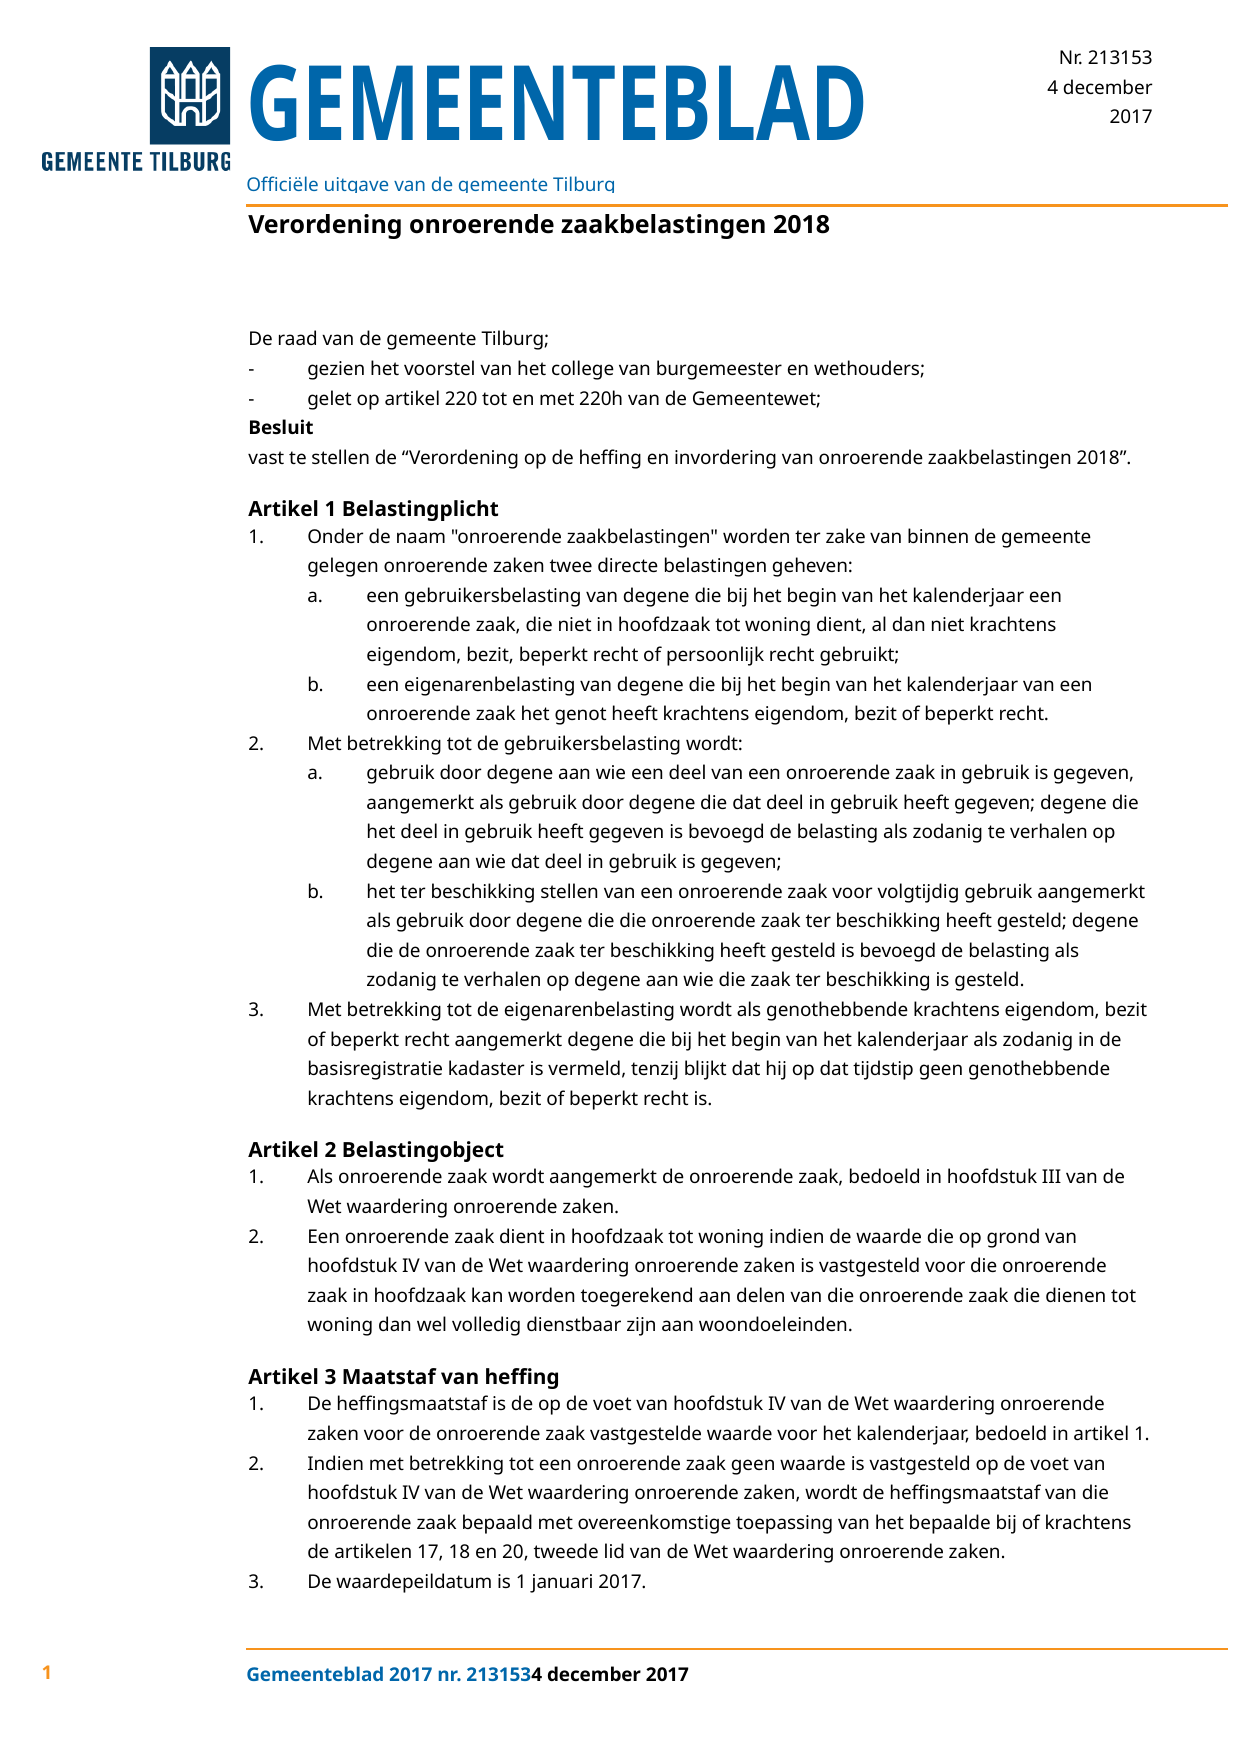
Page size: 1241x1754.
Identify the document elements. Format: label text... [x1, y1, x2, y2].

text Artikel 1 Belastingplicht [248, 494, 1152, 523]
list gebruik door degene aan wie een deel van een onroerende zaak in gebruik is gegeven, aangemerkt als gebruik door degene die dat deel in gebruik heeft gegeven; degene die het deel in gebruik heeft gegeven is bevoegd de belasting als zodanig te verhalen op degene aan wie dat deel in gebruik is gegeven; [307, 759, 1152, 874]
text Artikel 3 Maatstaf van heffing [248, 1362, 1152, 1391]
list Een onroerende zaak dient in hoofdzaak tot woning indien de waarde die op grond van hoofdstuk IV van de Wet waardering onroerende zaken is vastgesteld voor die onroerende zaak in hoofdzaak kan worden toegerekend aan delen van die onroerende zaak die dienen tot woning dan wel volledig dienstbaar zijn aan woondoeleinden. [248, 1223, 1152, 1337]
list Met betrekking tot de gebruikersbelasting wordt: [248, 730, 1152, 756]
list het ter beschikking stellen van een onroerende zaak voor volgtijdig gebruik aangemerkt als gebruik door degene die die onroerende zaak ter beschikking heeft gesteld; degene die de onroerende zaak ter beschikking heeft gesteld is bevoegd de belasting als zodanig te verhalen op degene aan wie die zaak ter beschikking is gesteld. [307, 878, 1152, 992]
text Verordening onroerende zaakbelastingen 2018 [248, 207, 1152, 241]
list Met betrekking tot de eigenarenbelasting wordt als genothebbende krachtens eigendom, bezit of beperkt recht aangemerkt degene die bij het begin van het kalenderjaar als zodanig in de basisregistratie kadaster is vermeld, tenzij blijkt dat hij op dat tijdstip geen genothebbende krachtens eigendom, bezit of beperkt recht is. [248, 996, 1152, 1111]
list Indien met betrekking tot een onroerende zaak geen waarde is vastgesteld op de voet van hoofdstuk IV van de Wet waardering onroerende zaken, wordt de heffingsmaatstaf van die onroerende zaak bepaald met overeenkomstige toepassing van het bepaalde bij of krachtens de artikelen 17, 18 en 20, tweede lid van de Wet waardering onroerende zaken. [248, 1450, 1152, 1564]
list Als onroerende zaak wordt aangemerkt de onroerende zaak, bedoeld in hoofdstuk III van de Wet waardering onroerende zaken. [248, 1164, 1152, 1219]
list Onder de naam "onroerende zaakbelastingen" worden ter zake van binnen de gemeente gelegen onroerende zaken twee directe belastingen geheven: [248, 523, 1152, 578]
list een eigenarenbelasting van degene die bij het begin van het kalenderjaar van een onroerende zaak het genot heeft krachtens eigendom, bezit of beperkt recht. [307, 671, 1152, 726]
picture [41, 47, 231, 172]
text De raad van de gemeente Tilburg; [248, 326, 1152, 351]
list gezien het voorstel van het college van burgemeester en wethouders; [248, 355, 1152, 381]
text Artikel 2 Belastingobject [248, 1135, 1152, 1164]
list De waardepeildatum is 1 januari 2017. [248, 1568, 1152, 1594]
text vast te stellen de “Verordening op de heffing en invordering van onroerende zaakbelastingen 2018”. [248, 444, 1152, 470]
list een gebruikersbelasting van degene die bij het begin van het kalenderjaar een onroerende zaak, die niet in hoofdzaak tot woning dient, al dan niet krachtens eigendom, bezit, beperkt recht of persoonlijk recht gebruikt; [307, 582, 1152, 667]
list De heffingsmaatstaf is de op de voet van hoofdstuk IV van de Wet waardering onroerende zaken voor de onroerende zaak vastgestelde waarde voor het kalenderjaar, bedoeld in artikel 1. [248, 1391, 1152, 1446]
text Besluit [248, 414, 1152, 440]
list gelet op artikel 220 tot en met 220h van de Gemeentewet; [248, 385, 1152, 411]
